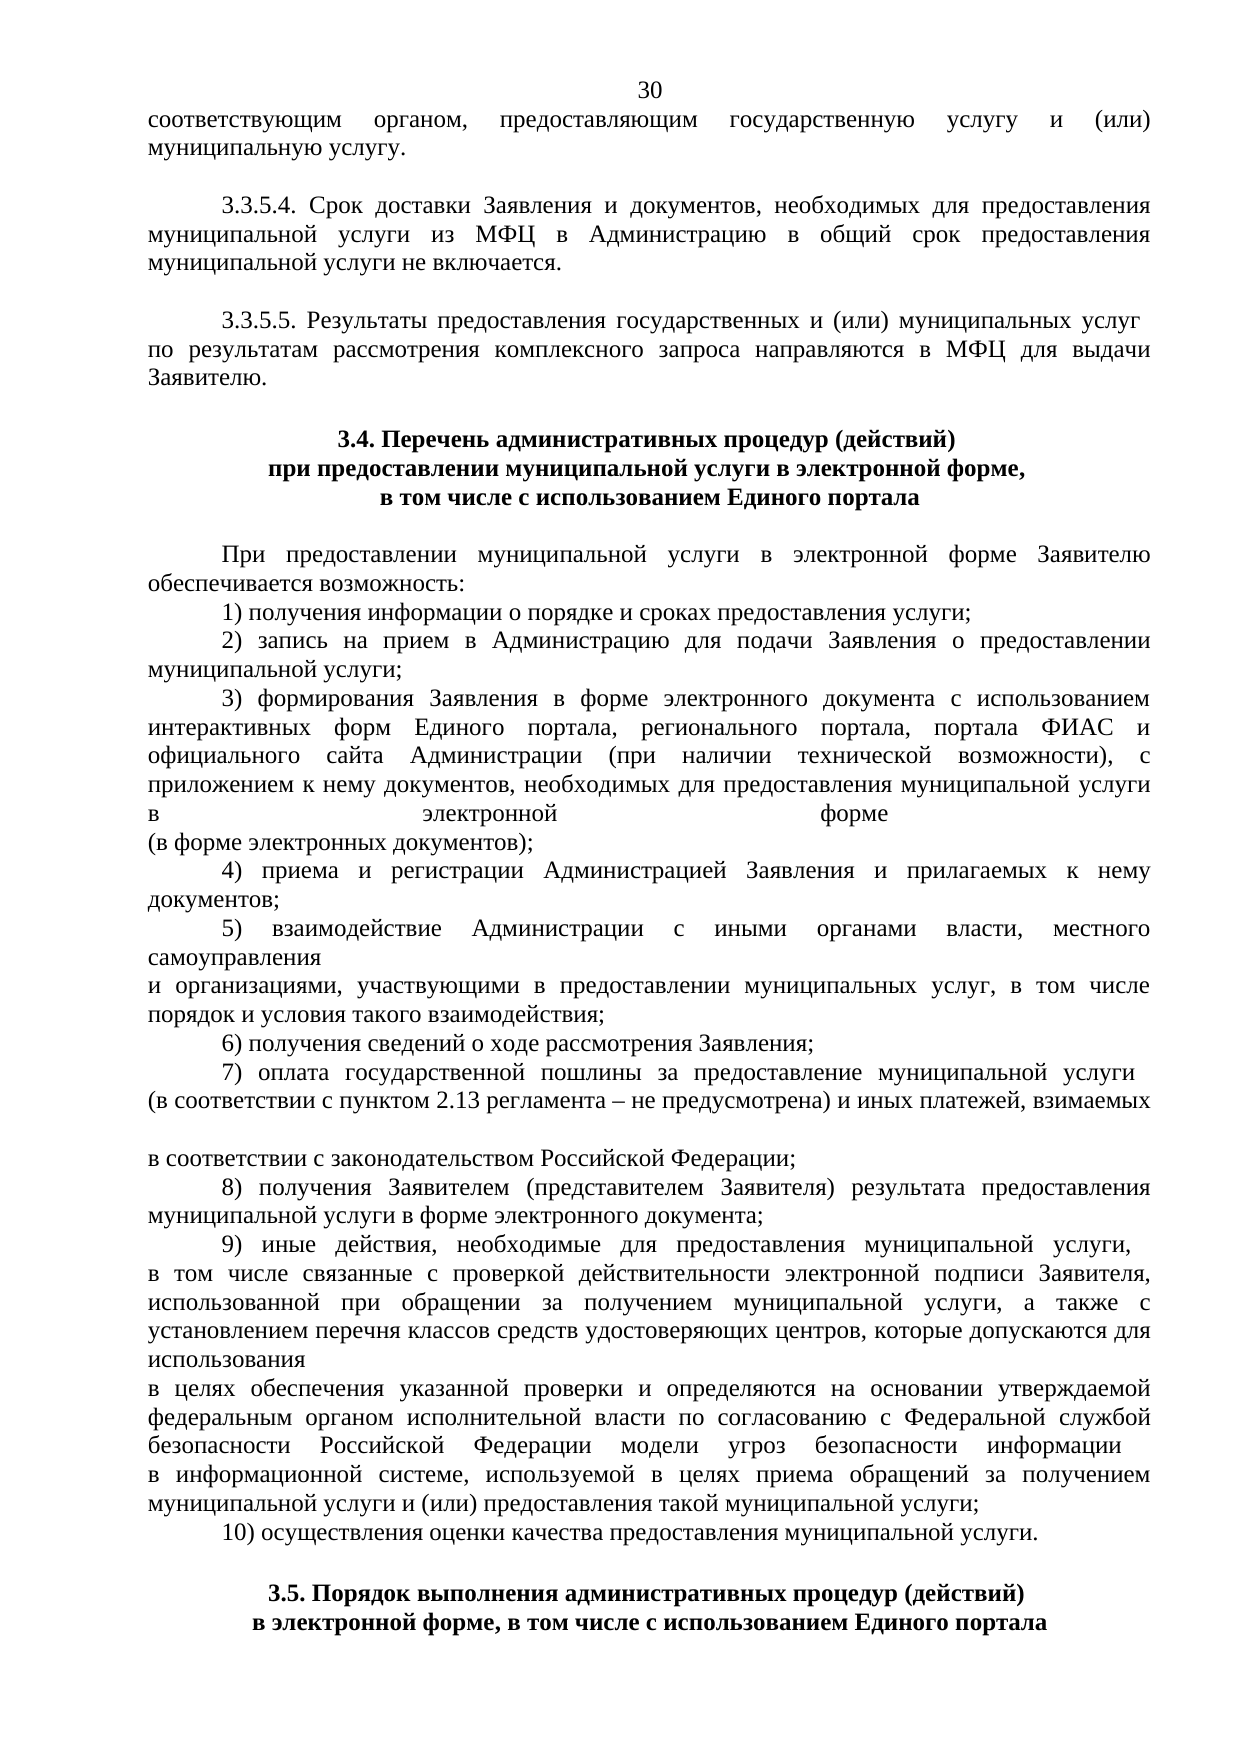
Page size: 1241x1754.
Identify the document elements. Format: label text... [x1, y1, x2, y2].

text 9) иные действия, необходимые для предоставления муниципальной услуги, в том числе связанные с проверкой действительности электронной подписи Заявителя, использованной при обращении за получением муниципальной услуги, а также с установлением перечня классов средств удостоверяющих центров, которые допускаются для использования в целях обеспечения указанной проверки и определяются на основании утверждаемой федеральным органом исполнительной власти по согласованию с Федеральной службой безопасности Российской Федерации модели угроз безопасности информации в информационной системе, используемой в целях приема обращений за получением муниципальной услуги и (или) предоставления такой муниципальной услуги; [148, 1229, 1152, 1517]
subtitle 3.4. Перечень административных процедур (действий) при предоставлении муниципальной услуги в электронной форме, в том числе с использованием Единого портала [148, 424, 1152, 510]
text 10) осуществления оценки качества предоставления муниципальной услуги. [148, 1517, 1152, 1545]
text соответствующим органом, предоставляющим государственную услугу и (или) муниципальную услугу. [148, 104, 1152, 161]
text 7) оплата государственной пошлины за предоставление муниципальной услуги (в соответствии с пунктом 2.13 регламента – не предусмотрена) и иных платежей, взимаемых в соответствии с законодательством Российской Федерации; [148, 1057, 1152, 1172]
subtitle 3.5. Порядок выполнения административных процедур (действий) в электронной форме, в том числе с использованием Единого портала [148, 1578, 1152, 1636]
text 4) приема и регистрации Администрацией Заявления и прилагаемых к нему документов; [148, 855, 1152, 913]
text 3) формирования Заявления в форме электронного документа с использованием интерактивных форм Единого портала, регионального портала, портала ФИАС и официального сайта Администрации (при наличии технической возможности), с приложением к нему документов, необходимых для предоставления муниципальной услуги в электронной форме (в форме электронных документов); [148, 683, 1152, 855]
text 8) получения Заявителем (представителем Заявителя) результата предоставления муниципальной услуги в форме электронного документа; [148, 1172, 1152, 1229]
text 5) взаимодействие Администрации с иными органами власти, местного самоуправления и организациями, участвующими в предоставлении муниципальных услуг, в том числе порядок и условия такого взаимодействия; [148, 913, 1152, 1028]
text 3.3.5.5. Результаты предоставления государственных и (или) муниципальных услуг по результатам рассмотрения комплексного запроса направляются в МФЦ для выдачи Заявителю. [148, 305, 1152, 391]
text 6) получения сведений о ходе рассмотрения Заявления; [148, 1028, 1152, 1057]
text 2) запись на прием в Администрацию для подачи Заявления о предоставлении муниципальной услуги; [148, 625, 1152, 683]
text При предоставлении муниципальной услуги в электронной форме Заявителю обеспечивается возможность: [148, 539, 1152, 597]
text 1) получения информации о порядке и сроках предоставления услуги; [148, 597, 1152, 625]
text 3.3.5.4. Срок доставки Заявления и документов, необходимых для предоставления муниципальной услуги из МФЦ в Администрацию в общий срок предоставления муниципальной услуги не включается. [148, 190, 1152, 276]
